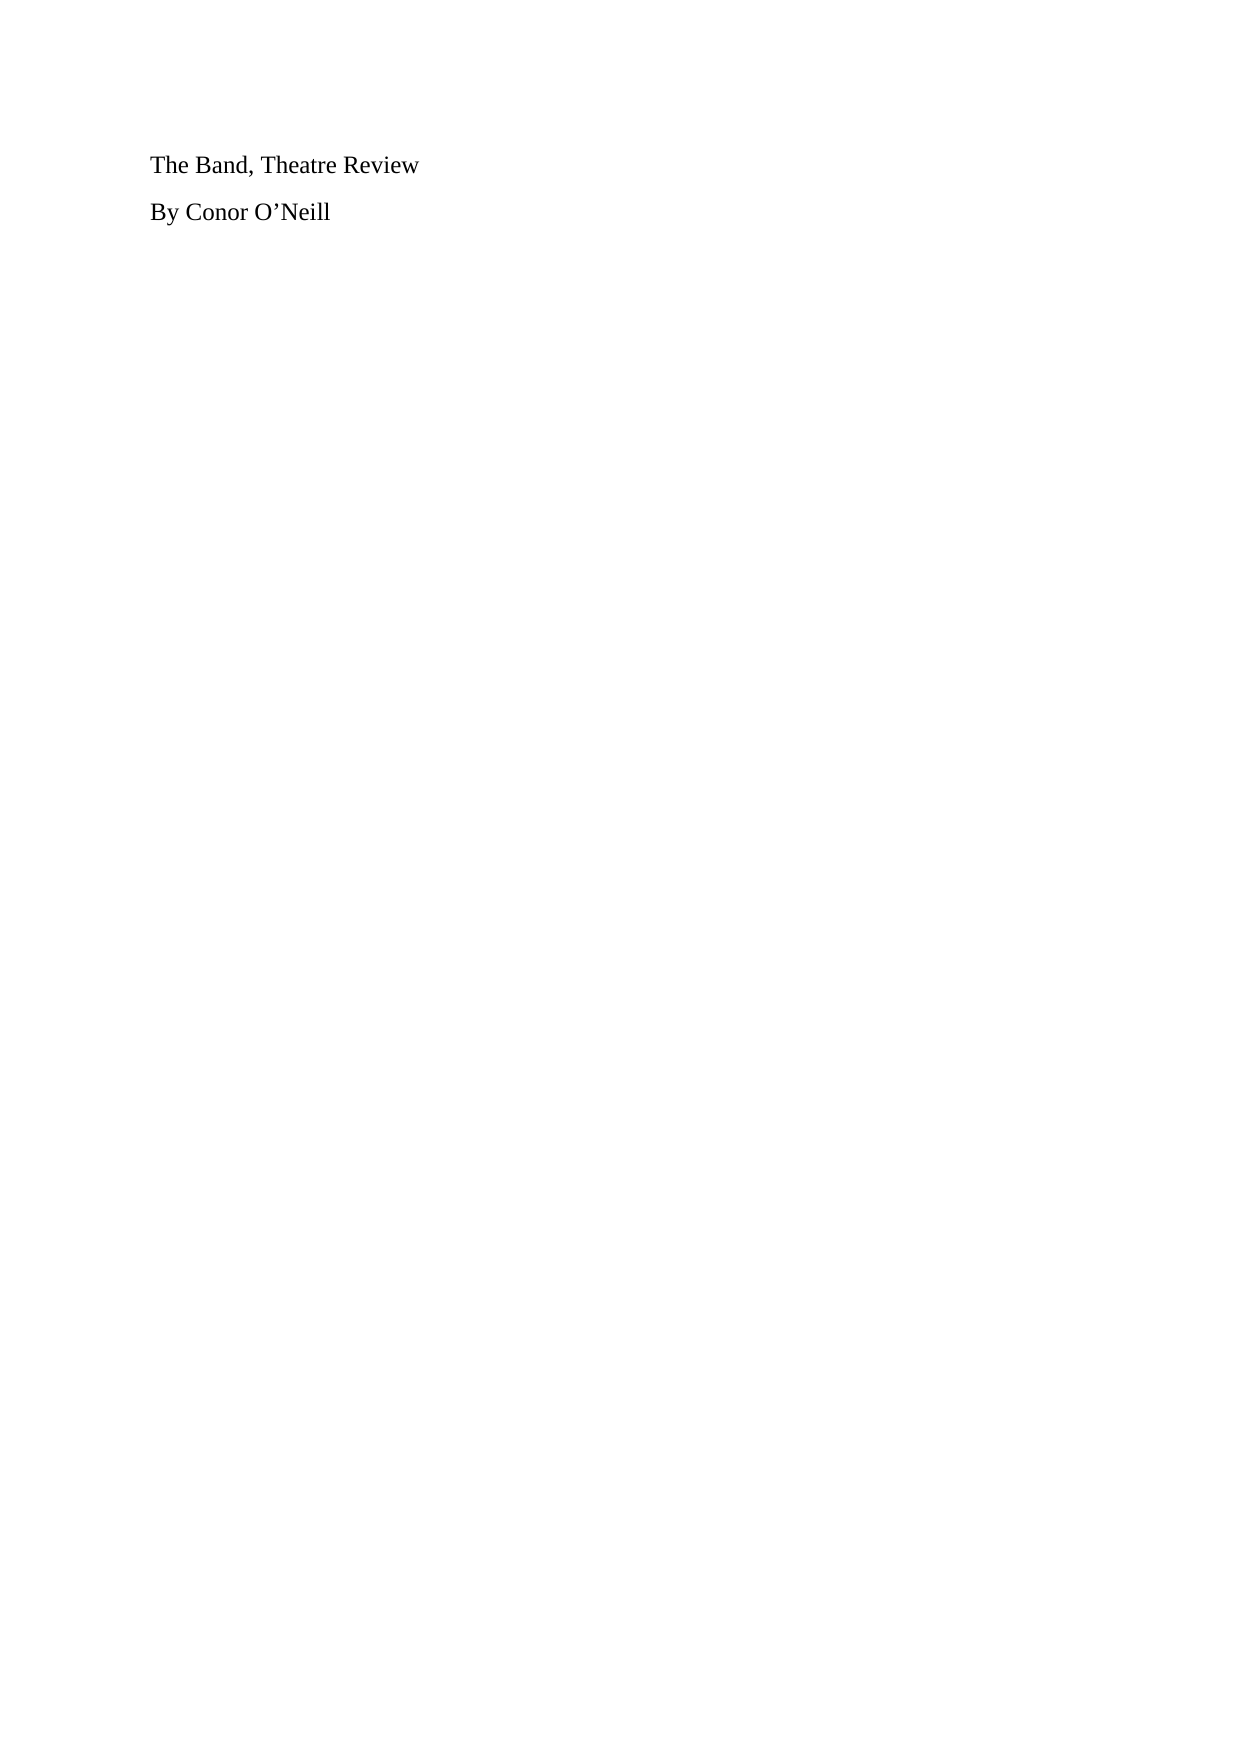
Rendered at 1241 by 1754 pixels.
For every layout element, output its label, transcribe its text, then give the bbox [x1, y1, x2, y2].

text The Band, Theatre Review [150, 150, 1090, 179]
text By Conor O’Neill [150, 197, 1090, 226]
